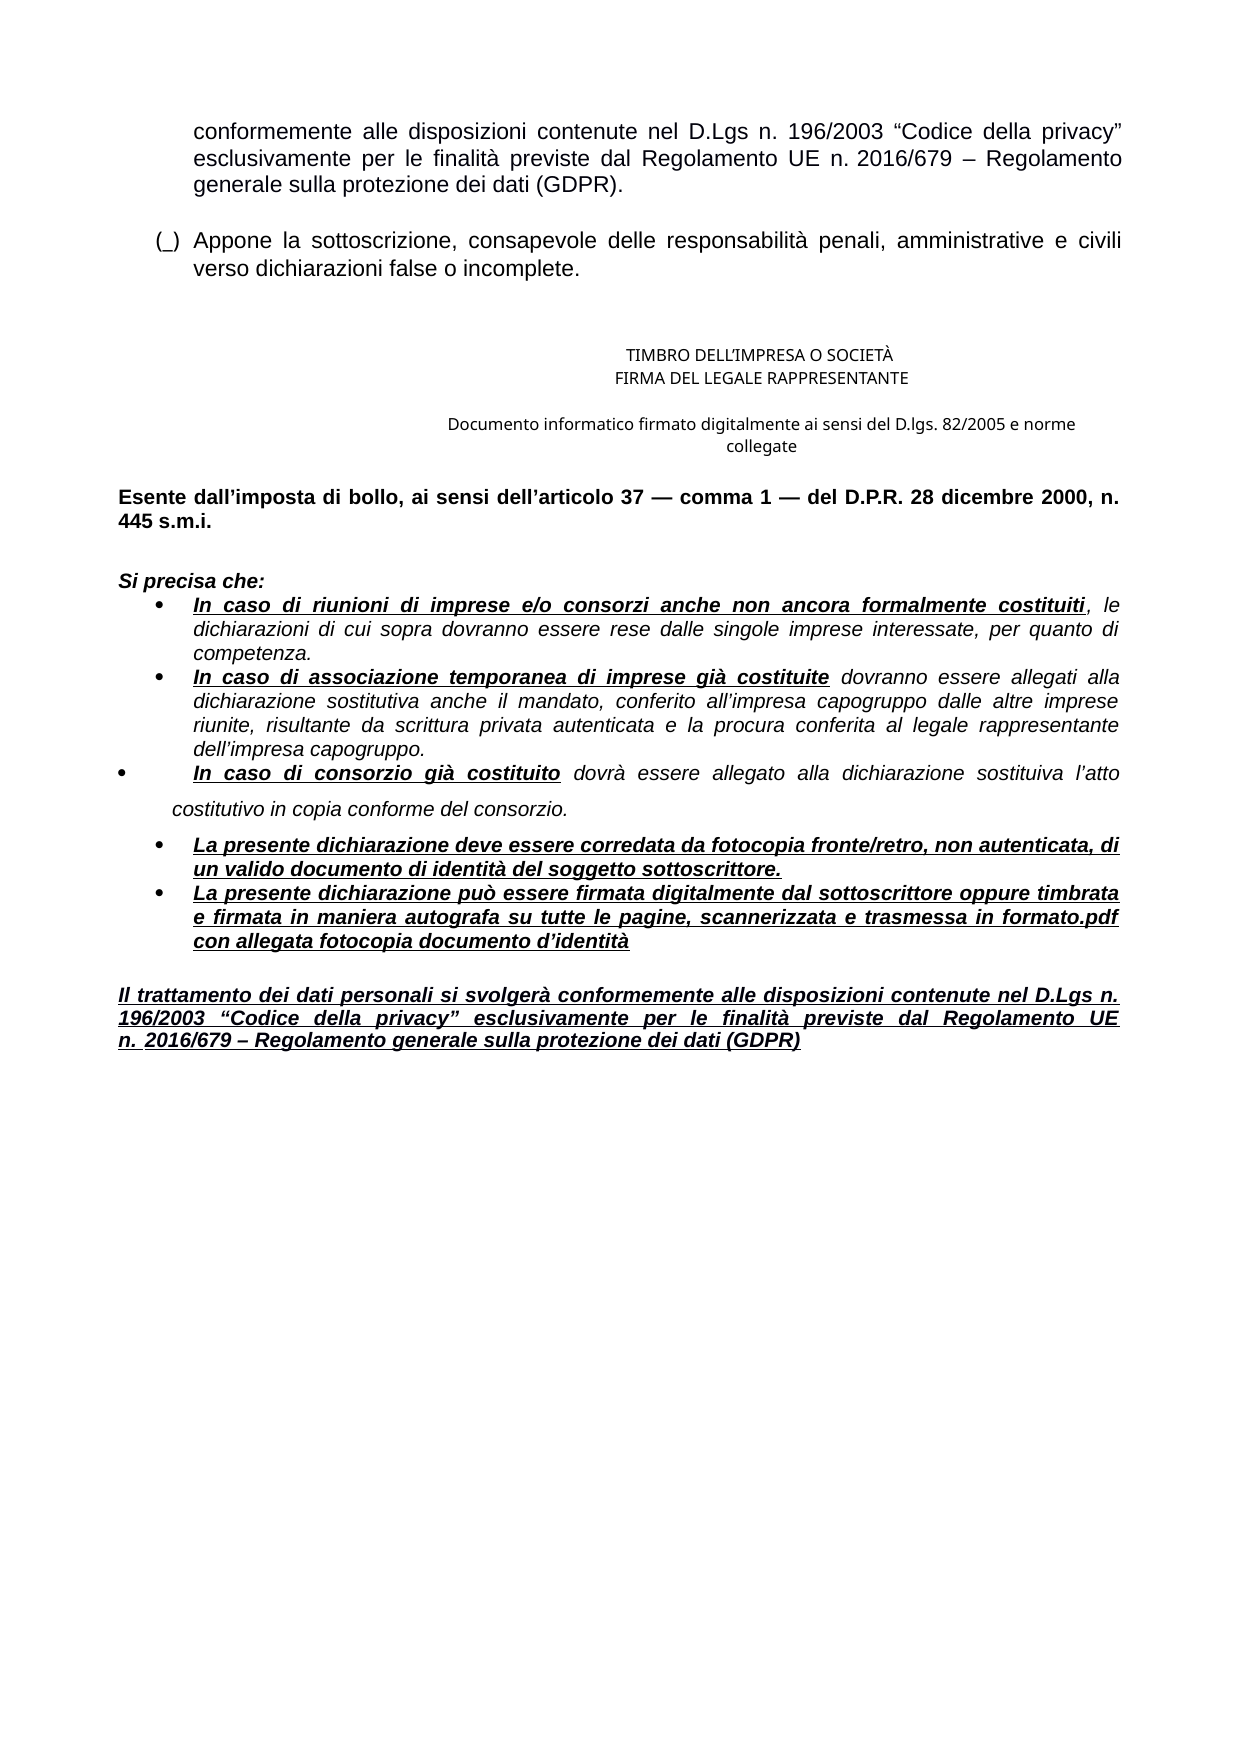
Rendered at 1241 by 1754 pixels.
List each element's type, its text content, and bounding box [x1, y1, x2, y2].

list La presente dichiarazione deve essere corredata da fotocopia fronte/retro, non autenticata, di un valido documento di identità del soggetto sottoscrittore. [156, 833, 1122, 881]
text Esente dall’imposta di bollo, ai sensi dell’articolo 37 — comma 1 — del D.P.R. 28 dicembre 2000, n. 445 s.m.i. [118, 484, 1122, 532]
list conformemente alle disposizioni contenute nel D.Lgs n. 196/2003 “Codice della privacy” esclusivamente per le finalità previste dal Regolamento UE n. 2016/679 – Regolamento generale sulla protezione dei dati (GDPR). [156, 118, 1122, 197]
table_header [416, 321, 1107, 344]
text Si precisa che: [118, 569, 1122, 593]
list In caso di associazione temporanea di imprese già costituite dovranno essere allegati alla dichiarazione sostitutiva anche il mandato, conferito all’impresa capogruppo dalle altre imprese riunite, risultante da scrittura privata autenticata e la procura conferita al legale rappresentante dell’impresa capogruppo. [156, 665, 1122, 761]
list La presente dichiarazione può essere firmata digitalmente dal sottoscrittore oppure timbrata e firmata in maniera autografa su tutte le pagine, scannerizzata e trasmessa in formato.pdf con allegata fotocopia documento d’identità [156, 881, 1122, 953]
list In caso di riunioni di imprese e/o consorzi anche non ancora formalmente costituiti, le dichiarazioni di cui sopra dovranno essere rese dalle singole imprese interessate, per quanto di competenza. [156, 593, 1122, 665]
text Il trattamento dei dati personali si svolgerà conformemente alle disposizioni contenute nel D.Lgs n. 196/2003 “Codice della privacy” esclusivamente per le finalità previste dal Regolamento UE n. 2016/679 – Regolamento generale sulla protezione dei dati (GDPR) [118, 983, 1122, 1052]
list Appone la sottoscrizione, consapevole delle responsabilità penali, amministrative e civili verso dichiarazioni false o incomplete. [156, 223, 1122, 281]
table_cell TIMBRO DELL’IMPRESA O SOCIETÀ FIRMA DEL LEGALE RAPPRESENTANTE Documento informatico firmato digitalmente ai sensi del D.lgs. 82/2005 e norme collegate [416, 344, 1107, 441]
list In caso di consorzio già costituito dovrà essere allegato alla dichiarazione sostituiva l’atto costitutivo in copia conforme del consorzio. [118, 761, 1122, 821]
